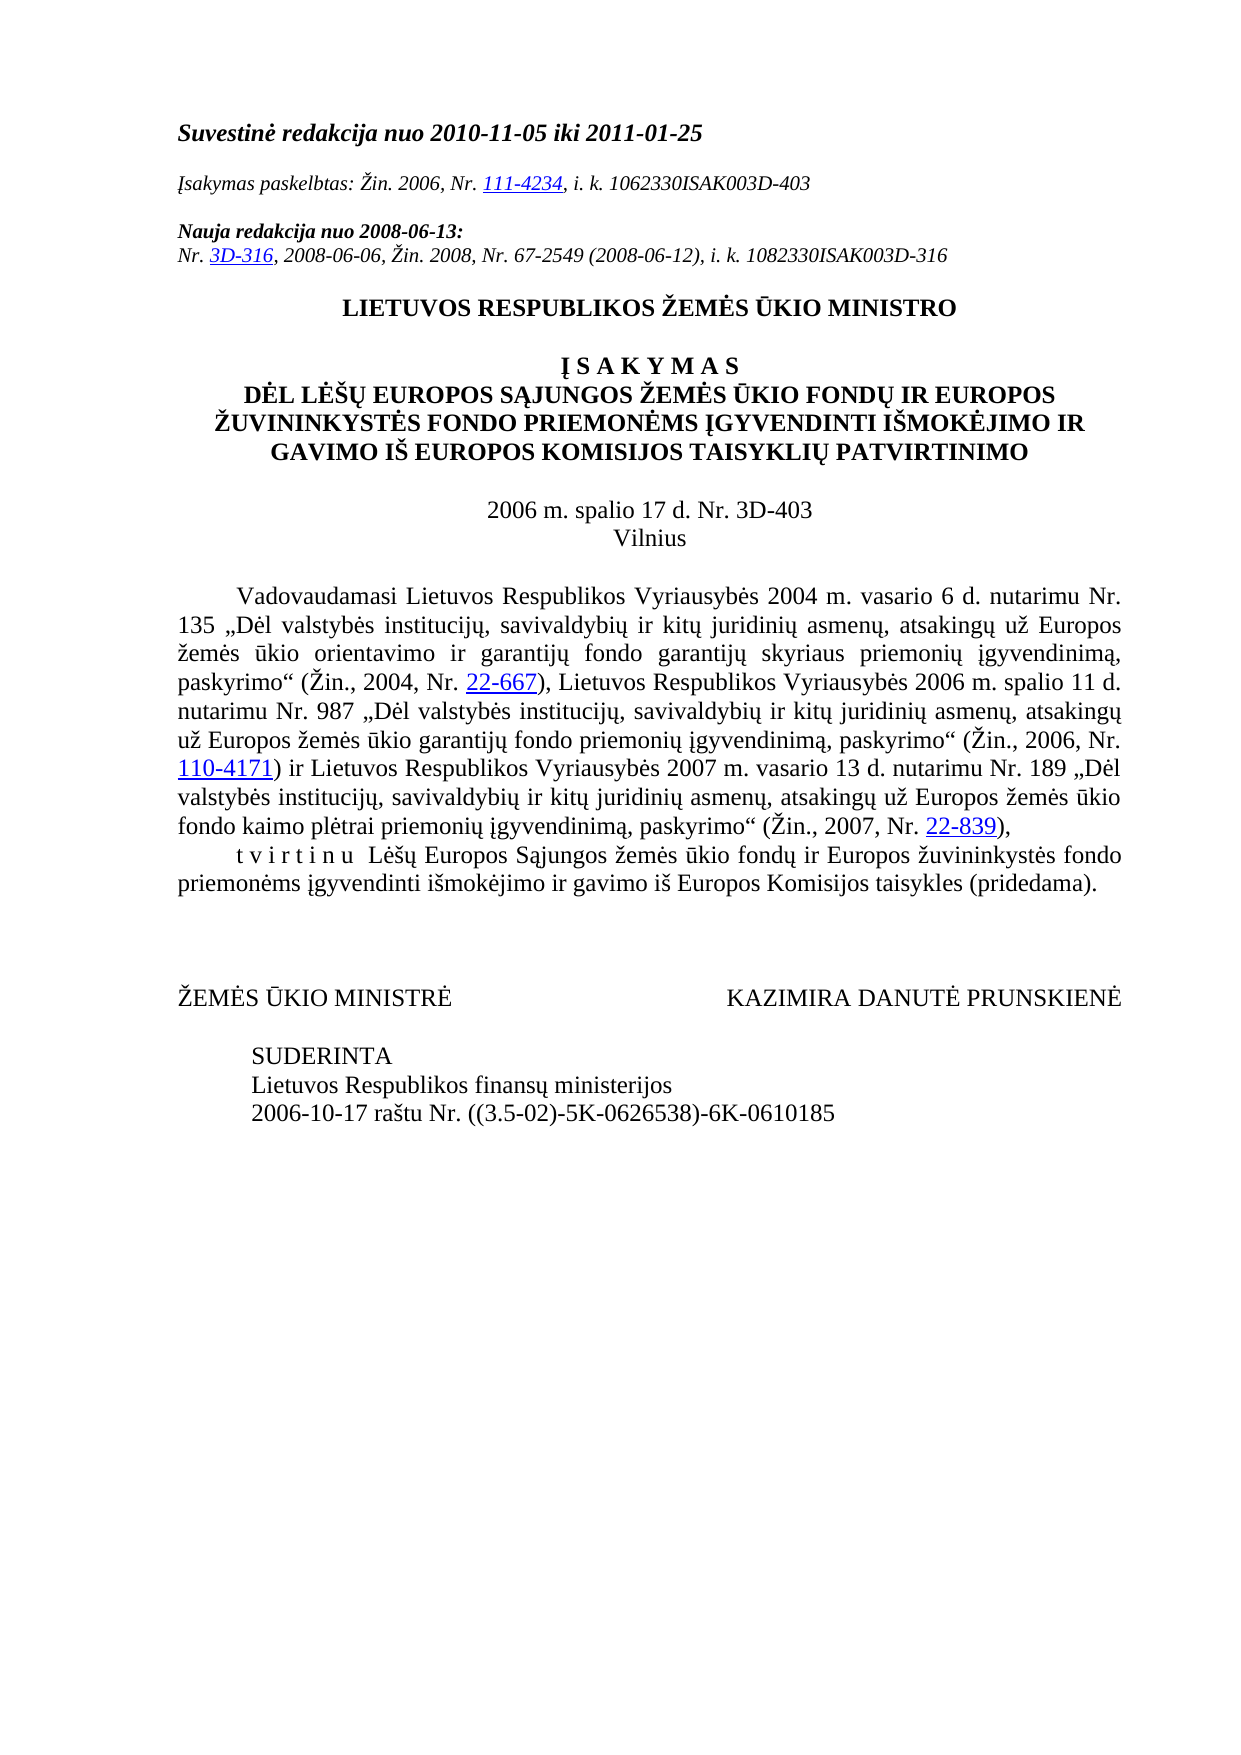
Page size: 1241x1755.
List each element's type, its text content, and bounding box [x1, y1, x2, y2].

text Suvestinė redakcija nuo 2010-11-05 iki 2011-01-25 [177, 118, 1122, 147]
text ŽEMĖS ŪKIO MINISTRĖ KAZIMIRA DANUTĖ PRUNSKIENĖ [177, 983, 1122, 1012]
text Nauja redakcija nuo 2008-06-13: [177, 219, 1122, 243]
text Lietuvos Respublikos finansų ministerijos [177, 1070, 1122, 1098]
text 2006-10-17 raštu Nr. ((3.5-02)-5K-0626538)-6K-0610185 [177, 1098, 1122, 1127]
text LIETUVOS RESPUBLIKOS ŽEMĖS ŪKIO MINISTRO [177, 293, 1122, 322]
text ĮSAKYMAS [177, 351, 1122, 380]
text 2006 m. spalio 17 d. Nr. 3D-403 [177, 495, 1122, 523]
text Įsakymas paskelbtas: Žin. 2006, Nr. 111-4234, i. k. 1062330ISAK003D-403 [177, 171, 1122, 195]
text tvirtinu Lėšų Europos Sąjungos žemės ūkio fondų ir Europos žuvininkystės fondo priemonėms įgyvendinti išmokėjimo ir gavimo iš Europos Komisijos taisykles (pridedama). [177, 840, 1122, 897]
text Vadovaudamasi Lietuvos Respublikos Vyriausybės 2004 m. vasario 6 d. nutarimu Nr. 135 „Dėl valstybės institucijų, savivaldybių ir kitų juridinių asmenų, atsakingų už Europos žemės ūkio orientavimo ir garantijų fondo garantijų skyriaus priemonių įgyvendinimą, paskyrimo“ (Žin., 2004, Nr. 22-667), Lietuvos Respublikos Vyriausybės 2006 m. spalio 11 d. nutarimu Nr. 987 „Dėl valstybės institucijų, savivaldybių ir kitų juridinių asmenų, atsakingų už Europos žemės ūkio garantijų fondo priemonių įgyvendinimą, paskyrimo“ (Žin., 2006, Nr. 110-4171) ir Lietuvos Respublikos Vyriausybės 2007 m. vasario 13 d. nutarimu Nr. 189 „Dėl valstybės institucijų, savivaldybių ir kitų juridinių asmenų, atsakingų už Europos žemės ūkio fondo kaimo plėtrai priemonių įgyvendinimą, paskyrimo“ (Žin., 2007, Nr. 22-839), [177, 581, 1122, 840]
text DĖL LĖŠŲ EUROPOS SĄJUNGOS ŽEMĖS ŪKIO FONDŲ IR EUROPOS ŽUVININKYSTĖS FONDO PRIEMONĖMS ĮGYVENDINTI IŠMOKĖJIMO IR GAVIMO IŠ EUROPOS KOMISIJOS TAISYKLIŲ PATVIRTINIMO [177, 380, 1122, 466]
text Nr. 3D-316, 2008-06-06, Žin. 2008, Nr. 67-2549 (2008-06-12), i. k. 1082330ISAK003D-316 [177, 243, 1122, 267]
text Vilnius [177, 523, 1122, 552]
text SUDERINTA [177, 1041, 1122, 1070]
